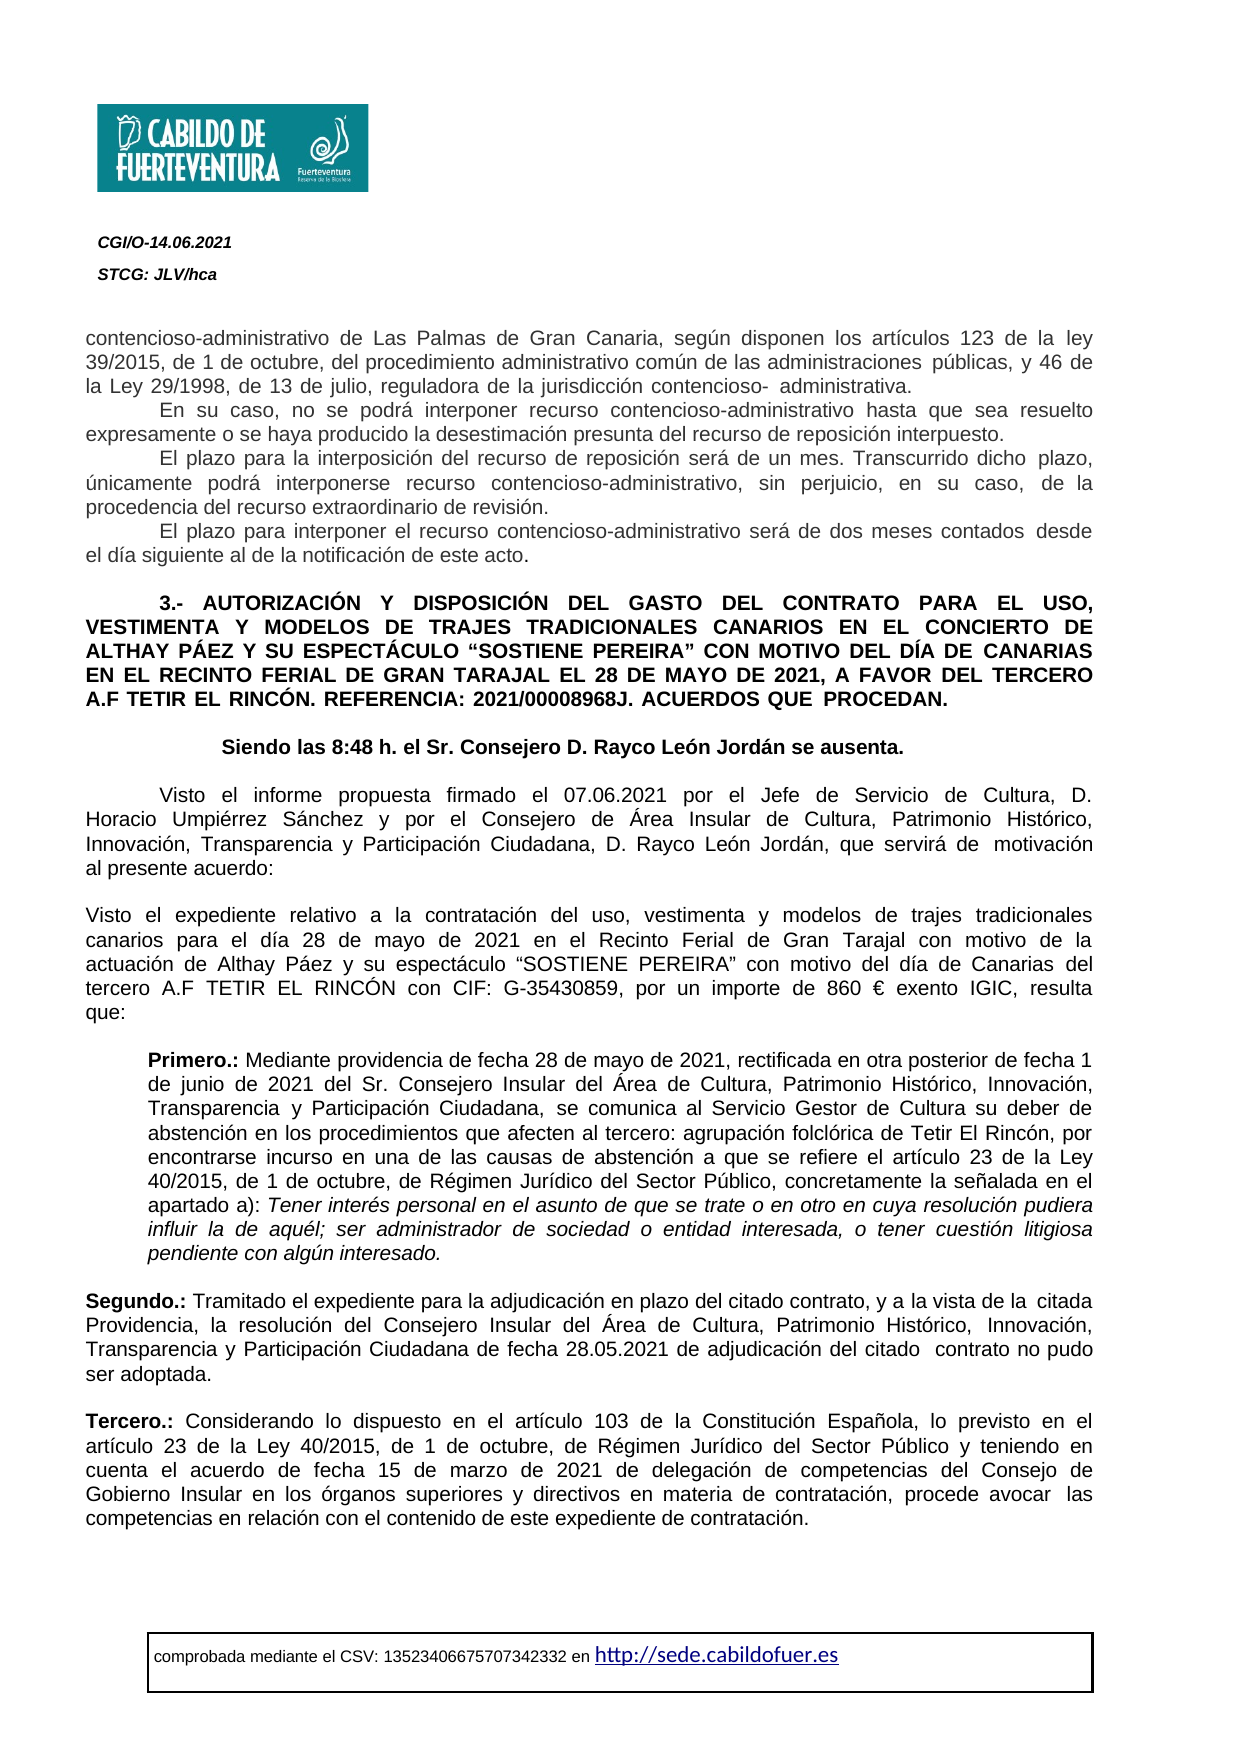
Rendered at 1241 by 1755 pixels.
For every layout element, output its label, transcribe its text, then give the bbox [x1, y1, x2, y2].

text Siendo las 8:48 h. el Sr. Consejero D. Rayco León Jordán se ausenta. [221, 735, 1107, 759]
text Visto el informe propuesta firmado el 07.06.2021 por el Jefe de Servicio de Cultura, D. Horacio Umpiérrez Sánchez y por el Consejero de Área Insular de Cultura, Patrimonio Histórico, Innovación, Transparencia y Participación Ciudadana, D. Rayco León Jordán, que servirá de motivación al presente acuerdo: [85, 783, 1093, 879]
text Primero.: Mediante providencia de fecha 28 de mayo de 2021, rectificada en otra posterior de fecha 1 de junio de 2021 del Sr. Consejero Insular del Área de Cultura, Patrimonio Histórico, Innovación, Transparencia y Participación Ciudadana, se comunica al Servicio Gestor de Cultura su deber de abstención en los procedimientos que afecten al tercero: agrupación folclórica de Tetir El Rincón, por encontrarse incurso en una de las causas de abstención a que se refiere el artículo 23 de la Ley 40/2015, de 1 de octubre, de Régimen Jurídico del Sector Público, concretamente la señalada en el apartado a): Tener interés personal en el asunto de que se trate o en otro en cuya resolución pudiera influir la de aquél; ser administrador de sociedad o entidad interesada, o tener cuestión litigiosa pendiente con algún interesado. [148, 1048, 1093, 1265]
text Tercero.: Considerando lo dispuesto en el artículo 103 de la Constitución Española, lo previsto en el artículo 23 de la Ley 40/2015, de 1 de octubre, de Régimen Jurídico del Sector Público y teniendo en cuenta el acuerdo de fecha 15 de marzo de 2021 de delegación de competencias del Consejo de Gobierno Insular en los órganos superiores y directivos en materia de contratación, procede avocar las competencias en relación con el contenido de este expediente de contratación. [85, 1409, 1093, 1530]
text En su caso, no se podrá interponer recurso contencioso-administrativo hasta que sea resuelto expresamente o se haya producido la desestimación presunta del recurso de reposición interpuesto. [85, 398, 1093, 446]
text El plazo para la interposición del recurso de reposición será de un mes. Transcurrido dicho plazo, únicamente podrá interponerse recurso contencioso-administrativo, sin perjuicio, en su caso, de la procedencia del recurso extraordinario de revisión. [85, 446, 1093, 518]
text El plazo para interponer el recurso contencioso-administrativo será de dos meses contados desde el día siguiente al de la notificación de este acto. [85, 518, 1093, 567]
subtitle 3.- AUTORIZACIÓN Y DISPOSICIÓN DEL GASTO DEL CONTRATO PARA EL USO, VESTIMENTA Y MODELOS DE TRAJES TRADICIONALES CANARIOS EN EL CONCIERTO DE ALTHAY PÁEZ Y SU ESPECTÁCULO “SOSTIENE PEREIRA” CON MOTIVO DEL DÍA DE CANARIAS EN EL RECINTO FERIAL DE GRAN TARAJAL EL 28 DE MAYO DE 2021, A FAVOR DEL TERCERO A.F TETIR EL RINCÓN. REFERENCIA: 2021/00008968J. ACUERDOS QUE PROCEDAN. [85, 591, 1093, 711]
text contencioso-administrativo de Las Palmas de Gran Canaria, según disponen los artículos 123 de la ley 39/2015, de 1 de octubre, del procedimiento administrativo común de las administraciones públicas, y 46 de la Ley 29/1998, de 13 de julio, reguladora de la jurisdicción contencioso- administrativa. [85, 326, 1093, 398]
text Segundo.: Tramitado el expediente para la adjudicación en plazo del citado contrato, y a la vista de la citada Providencia, la resolución del Consejero Insular del Área de Cultura, Patrimonio Histórico, Innovación, Transparencia y Participación Ciudadana de fecha 28.05.2021 de adjudicación del citado contrato no pudo ser adoptada. [85, 1289, 1093, 1385]
text Visto el expediente relativo a la contratación del uso, vestimenta y modelos de trajes tradicionales canarios para el día 28 de mayo de 2021 en el Recinto Ferial de Gran Tarajal con motivo de la actuación de Althay Páez y su espectáculo “SOSTIENE PEREIRA” con motivo del día de Canarias del tercero A.F TETIR EL RINCÓN con CIF: G-35430859, por un importe de 860 € exento IGIC, resulta que: [85, 903, 1093, 1024]
